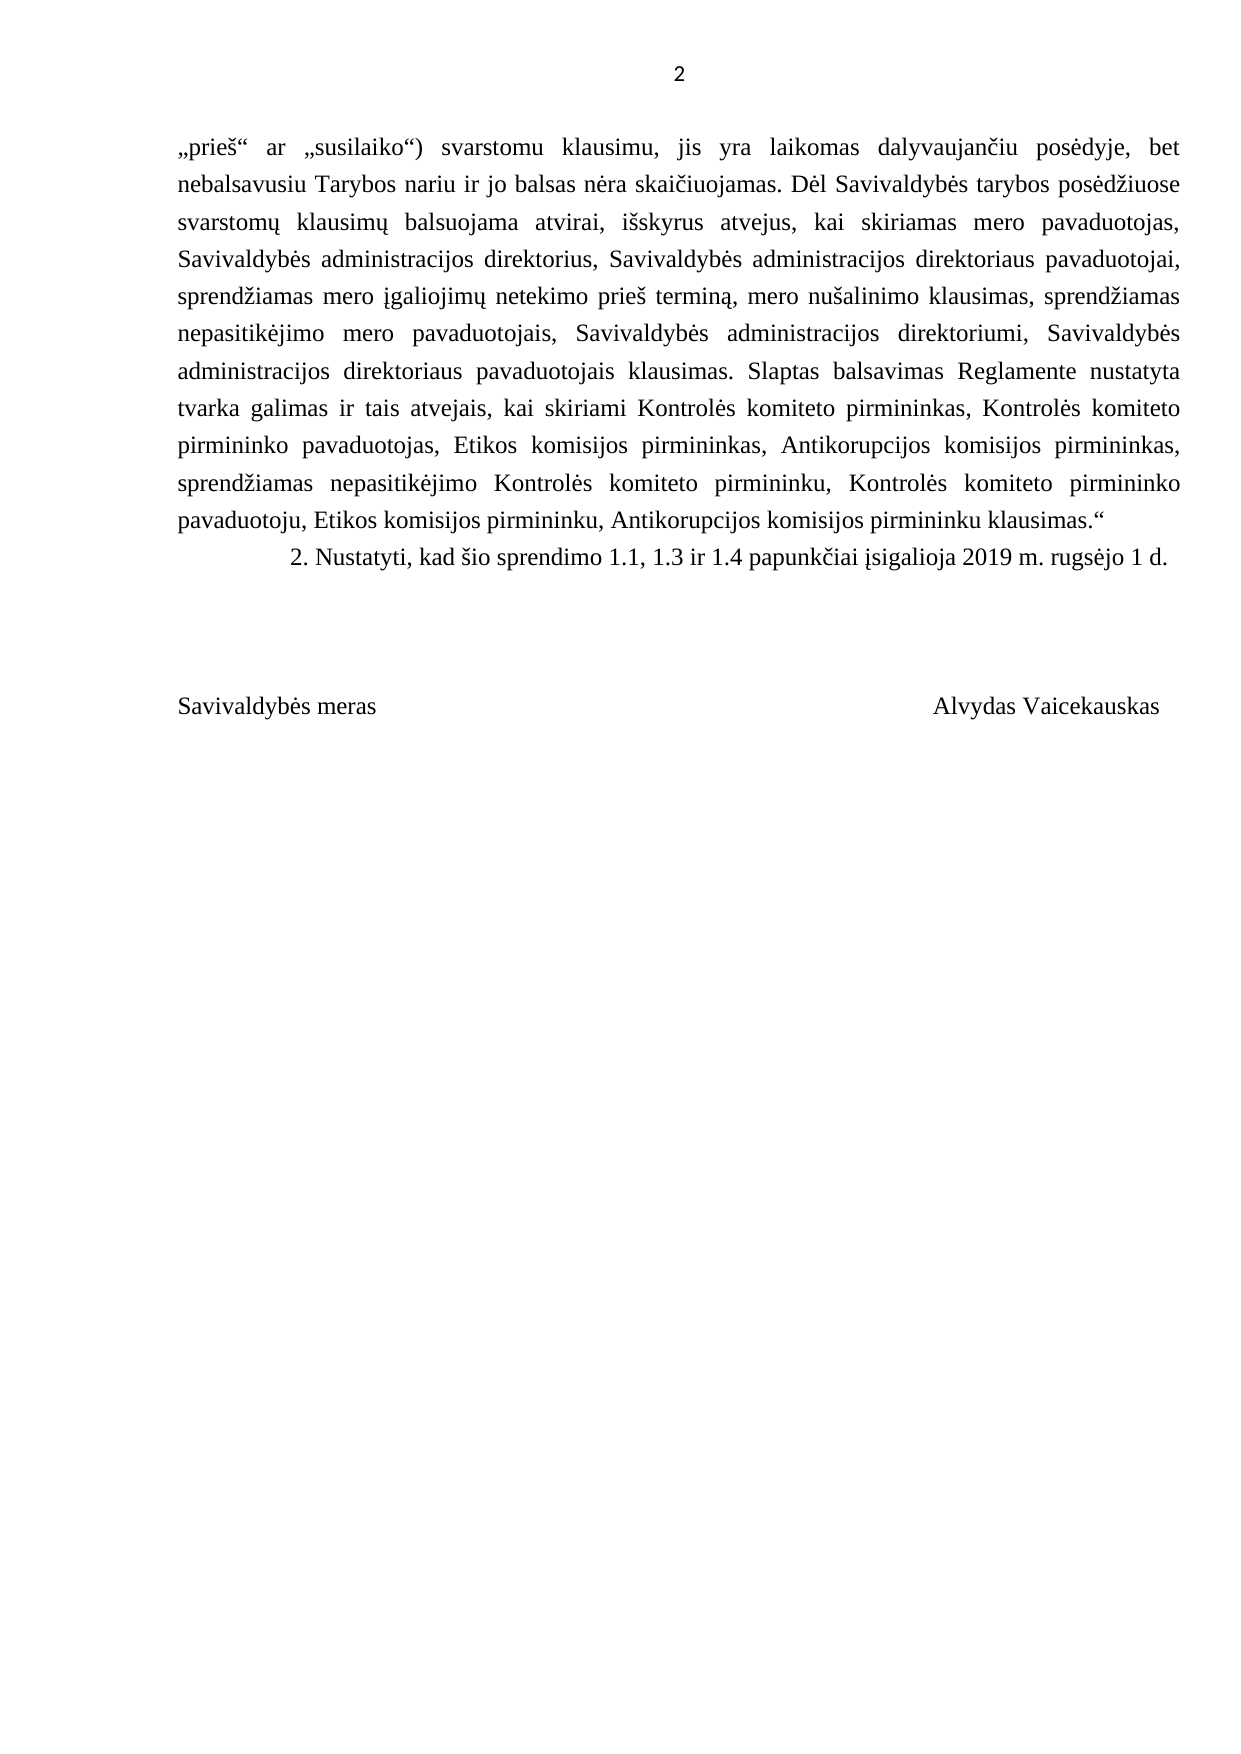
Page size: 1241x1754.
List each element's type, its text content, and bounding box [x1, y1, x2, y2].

text Savivaldybės meras Alvydas Vaicekauskas [177, 691, 1181, 720]
text „prieš“ ar „susilaiko“) svarstomu klausimu, jis yra laikomas dalyvaujančiu posėdyje, bet nebalsavusiu Tarybos nariu ir jo balsas nėra skaičiuojamas. Dėl Savivaldybės tarybos posėdžiuose svarstomų klausimų balsuojama atvirai, išskyrus atvejus, kai skiriamas mero pavaduotojas, Savivaldybės administracijos direktorius, Savivaldybės administracijos direktoriaus pavaduotojai, sprendžiamas mero įgaliojimų netekimo prieš terminą, mero nušalinimo klausimas, sprendžiamas nepasitikėjimo mero pavaduotojais, Savivaldybės administracijos direktoriumi, Savivaldybės administracijos direktoriaus pavaduotojais klausimas. Slaptas balsavimas Reglamente nustatyta tvarka galimas ir tais atvejais, kai skiriami Kontrolės komiteto pirmininkas, Kontrolės komiteto pirmininko pavaduotojas, Etikos komisijos pirmininkas, Antikorupcijos komisijos pirmininkas, sprendžiamas nepasitikėjimo Kontrolės komiteto pirmininku, Kontrolės komiteto pirmininko pavaduotoju, Etikos komisijos pirmininku, Antikorupcijos komisijos pirmininku klausimas.“ [177, 132, 1181, 534]
text 2. Nustatyti, kad šio sprendimo 1.1, 1.3 ir 1.4 papunkčiai įsigalioja 2019 m. rugsėjo 1 d. [177, 542, 1181, 571]
